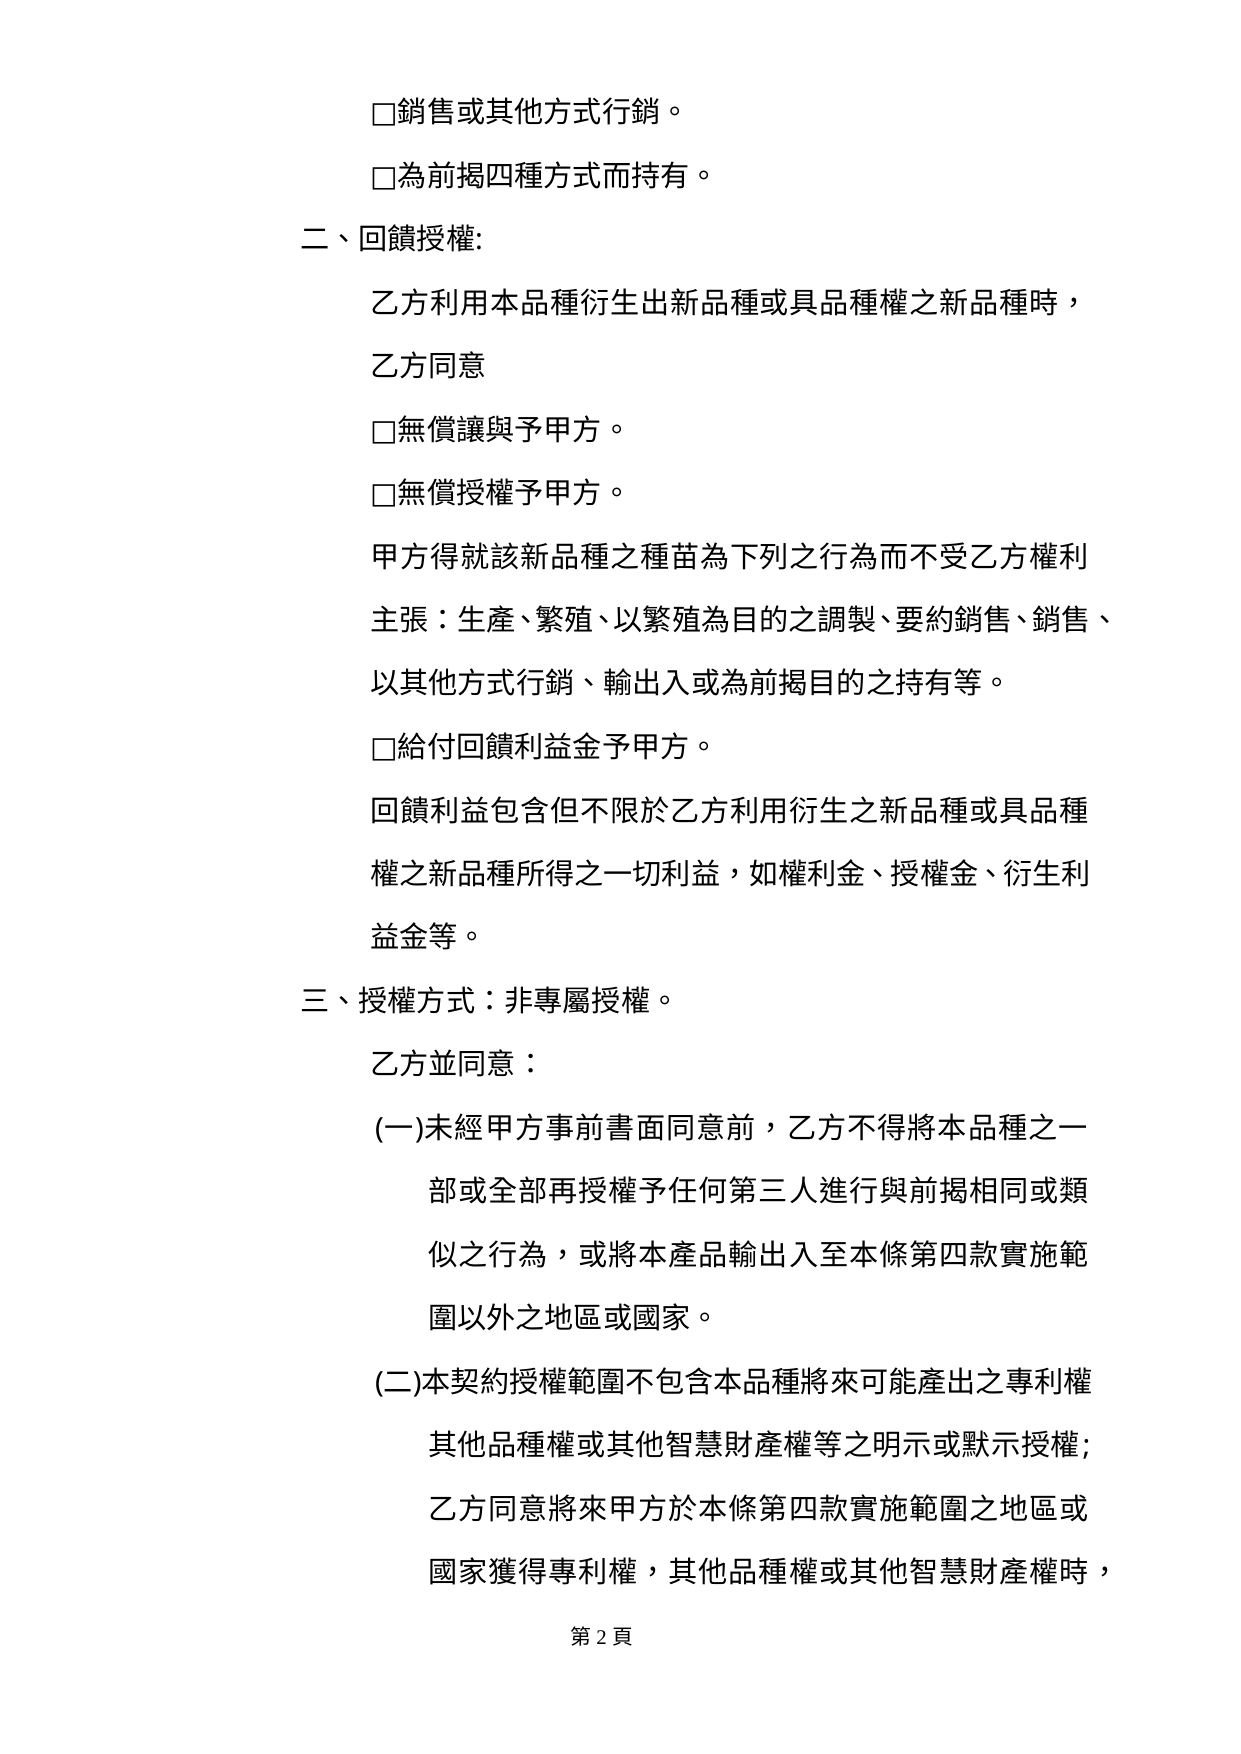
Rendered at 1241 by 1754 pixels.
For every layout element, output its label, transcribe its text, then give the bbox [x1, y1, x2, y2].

text 甲方得就該新品種之種苗為下列之行為而不受乙方權利主張：生產、繁殖、以繁殖為目的之調製、要約銷售、銷售、以其他方式行銷、輸出入或為前揭目的之持有等。 [370, 533, 1090, 702]
text 乙方並同意： [370, 1041, 1090, 1083]
text 回饋利益包含但不限於乙方利用衍生之新品種或具品種權之新品種所得之一切利益，如權利金、授權金、衍生利益金等。 [370, 787, 1090, 956]
text 乙方利用本品種衍生出新品種或具品種權之新品種時，乙方同意 [370, 279, 1090, 385]
text (二)本契約授權範圍不包含本品種將來可能產出之專利權、其他品種權或其他智慧財產權等之明示或默示授權;乙方同意將來甲方於本條第四款實施範圍之地區或國家獲得專利權，其他品種權或其他智慧財產權時，乙方應另行與甲方簽訂授權契約。 [375, 1358, 1090, 1591]
text 三、授權方式：非專屬授權。 [300, 977, 1090, 1020]
text □為前揭四種方式而持有。 [370, 152, 1090, 194]
text □無償讓與予甲方。 [370, 406, 1090, 448]
text □給付回饋利益金予甲方。 [370, 723, 1090, 766]
text (一)未經甲方事前書面同意前，乙方不得將本品種之一部或全部再授權予任何第三人進行與前揭相同或類似之行為，或將本產品輸出入至本條第四款實施範圍以外之地區或國家。 [375, 1104, 1090, 1337]
text □無償授權予甲方。 [370, 470, 1090, 512]
text □銷售或其他方式行銷。 [370, 89, 1090, 131]
text 二、回饋授權: [300, 216, 1090, 258]
